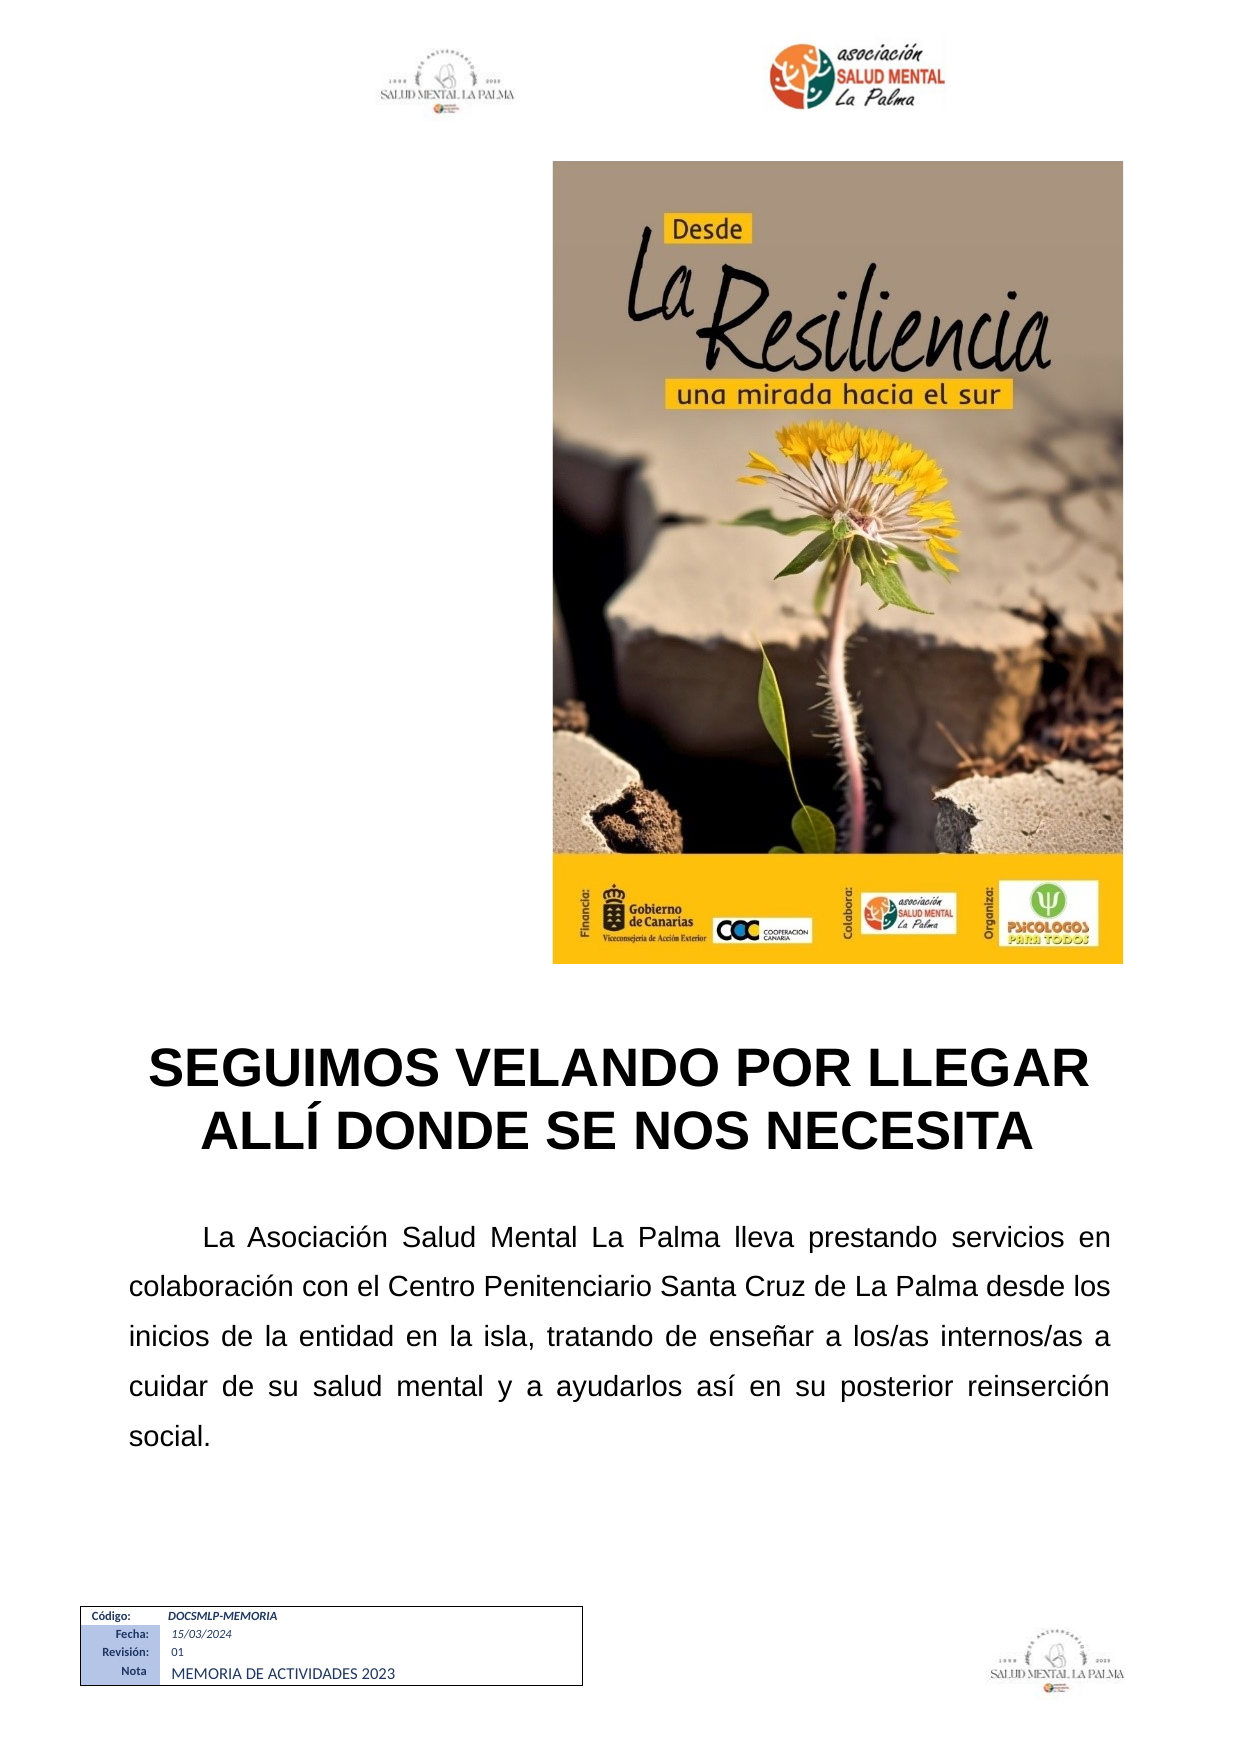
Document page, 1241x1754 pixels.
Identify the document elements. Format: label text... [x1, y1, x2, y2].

text La Asociación Salud Mental La Palma lleva prestando servicios en colaboración con el Centro Penitenciario Santa Cruz de La Palma desde los inicios de la entidad en la isla, tratando de enseñar a los/as internos/as a cuidar de su salud mental y a ayudarlos así en su posterior reinserción social. [128, 1219, 1112, 1453]
text SEGUIMOS VELANDO POR LLEGAR ALLÍ DONDE SE NOS NECESITA [149, 1036, 1197, 1161]
